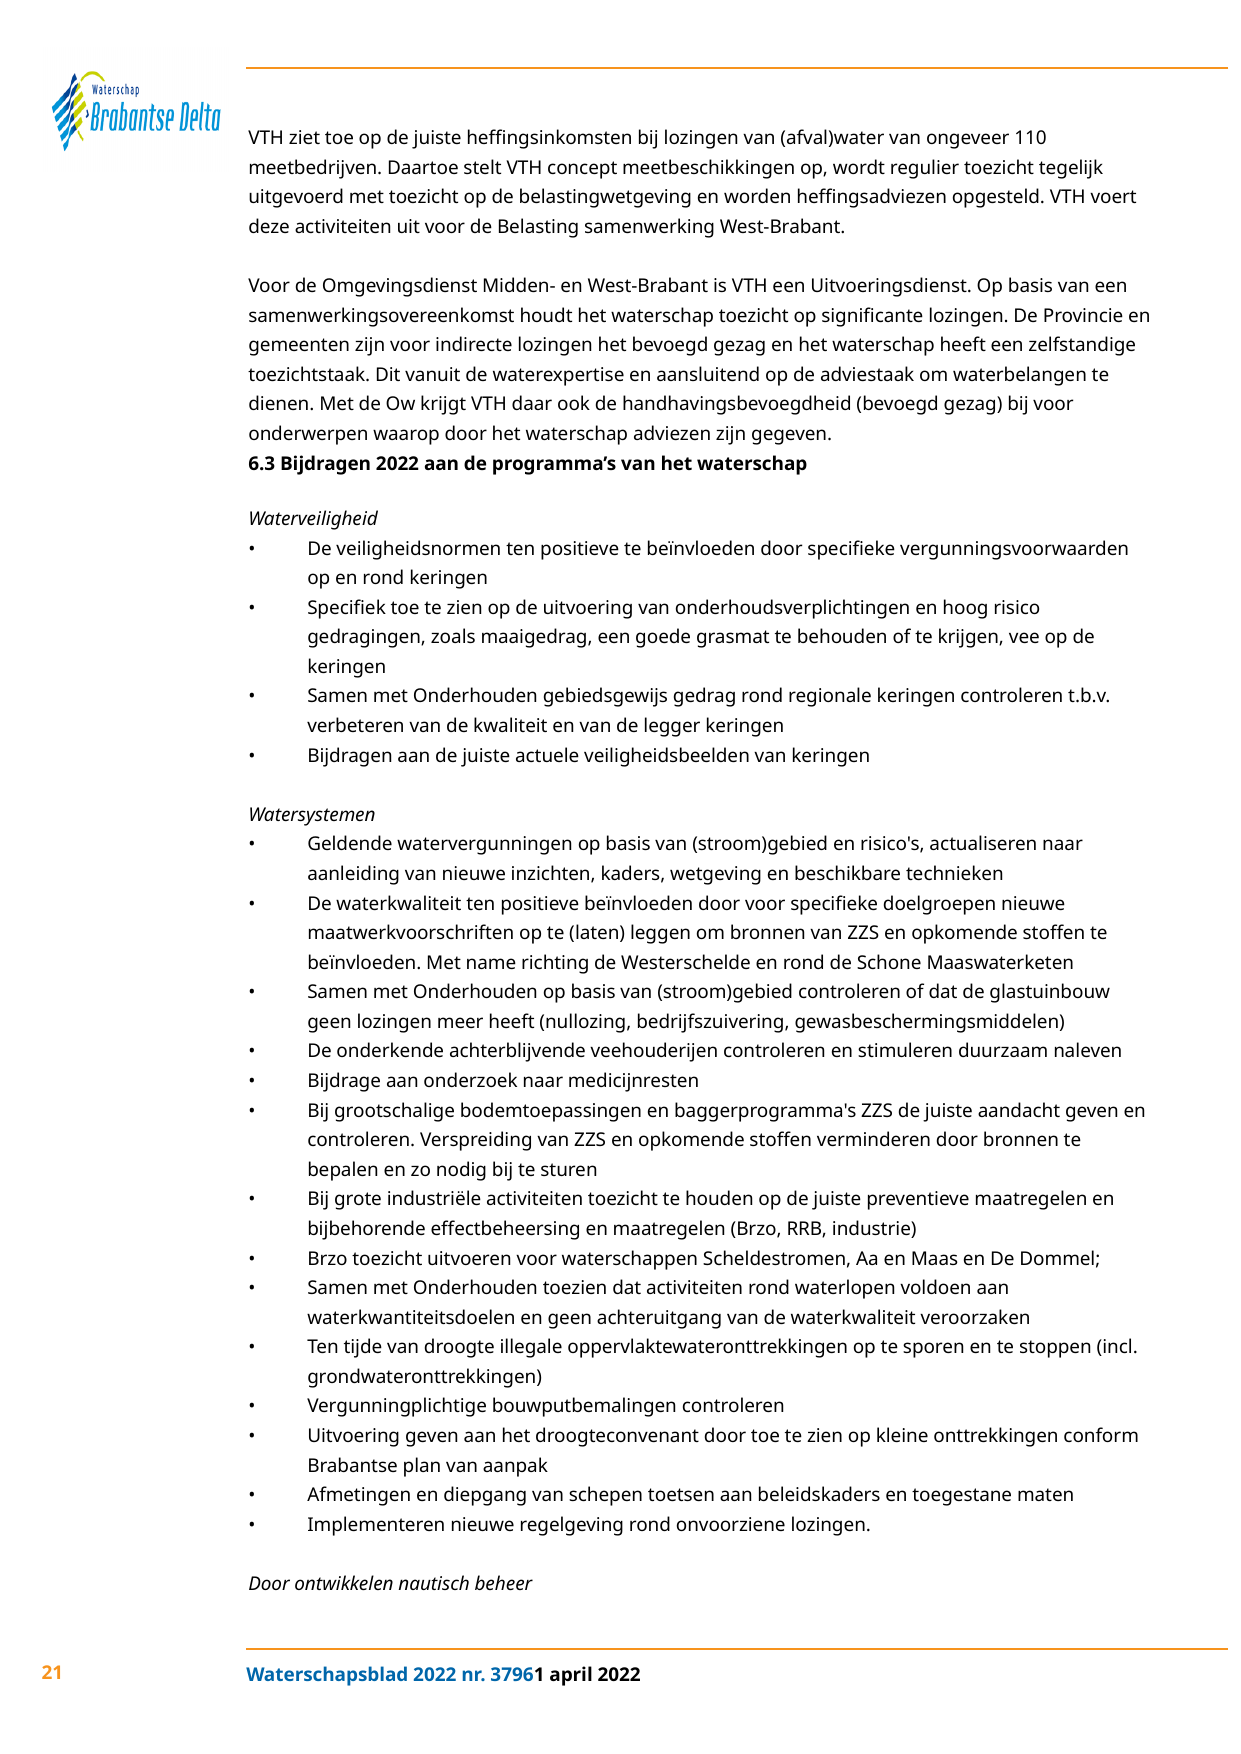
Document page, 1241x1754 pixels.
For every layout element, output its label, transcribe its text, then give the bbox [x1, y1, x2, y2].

list Specifiek toe te zien op de uitvoering van onderhoudsverplichtingen en hoog risico gedragingen, zoals maaigedrag, een goede grasmat te behouden of te krijgen, vee op de keringen [248, 594, 1152, 679]
list Bij grootschalige bodemtoepassingen en baggerprogramma's ZZS de juiste aandacht geven en controleren. Verspreiding van ZZS en opkomende stoffen verminderen door bronnen te bepalen en zo nodig bij te sturen [248, 1097, 1152, 1182]
list Uitvoering geven aan het droogteconvenant door toe te zien op kleine onttrekkingen conform Brabantse plan van aanpak [248, 1422, 1152, 1477]
list Afmetingen en diepgang van schepen toetsen aan beleidskaders en toegestane maten [248, 1481, 1152, 1507]
text Waterveiligheid [248, 505, 1152, 531]
text Voor de Omgevingsdienst Midden- en West-Brabant is VTH een Uitvoeringsdienst. Op basis van een samenwerkingsovereenkomst houdt het waterschap toezicht op significante lozingen. De Provincie en gemeenten zijn voor indirecte lozingen het bevoegd gezag en het waterschap heeft een zelfstandige toezichtstaak. Dit vanuit de waterexpertise en aansluitend op de adviestaak om waterbelangen te dienen. Met de Ow krijgt VTH daar ook de handhavingsbevoegdheid (bevoegd gezag) bij voor onderwerpen waarop door het waterschap adviezen zijn gegeven. [248, 272, 1152, 446]
text 6.3 Bijdragen 2022 aan de programma’s van het waterschap [248, 450, 1152, 476]
text Door ontwikkelen nautisch beheer [248, 1570, 1152, 1596]
list Ten tijde van droogte illegale oppervlaktewateronttrekkingen op te sporen en te stoppen (incl. grondwateronttrekkingen) [248, 1333, 1152, 1389]
list Bij grote industriële activiteiten toezicht te houden op de juiste preventieve maatregelen en bijbehorende effectbeheersing en maatregelen (Brzo, RRB, industrie) [248, 1186, 1152, 1241]
list Samen met Onderhouden toezien dat activiteiten rond waterlopen voldoen aan waterkwantiteitsdoelen en geen achteruitgang van de waterkwaliteit veroorzaken [248, 1274, 1152, 1329]
list De waterkwaliteit ten positieve beïnvloeden door voor specifieke doelgroepen nieuwe maatwerkvoorschriften op te (laten) leggen om bronnen van ZZS en opkomende stoffen te beïnvloeden. Met name richting de Westerschelde en rond de Schone Maaswaterketen [248, 890, 1152, 974]
list De veiligheidsnormen ten positieve te beïnvloeden door specifieke vergunningsvoorwaarden op en rond keringen [248, 535, 1152, 590]
list Samen met Onderhouden op basis van (stroom)gebied controleren of dat de glastuinbouw geen lozingen meer heeft (nullozing, bedrijfszuivering, gewasbeschermingsmiddelen) [248, 978, 1152, 1034]
list Samen met Onderhouden gebiedsgewijs gedrag rond regionale keringen controleren t.b.v. verbeteren van de kwaliteit en van de legger keringen [248, 683, 1152, 738]
list Bijdragen aan de juiste actuele veiligheidsbeelden van keringen [248, 742, 1152, 767]
list Bijdrage aan onderzoek naar medicijnresten [248, 1067, 1152, 1093]
list De onderkende achterblijvende veehouderijen controleren en stimuleren duurzaam naleven [248, 1038, 1152, 1063]
text VTH ziet toe op de juiste heffingsinkomsten bij lozingen van (afval)water van ongeveer 110 meetbedrijven. Daartoe stelt VTH concept meetbeschikkingen op, wordt regulier toezicht tegelijk uitgevoerd met toezicht op de belastingwetgeving en worden heffingsadviezen opgesteld. VTH voert deze activiteiten uit voor de Belasting samenwerking West-Brabant. [248, 124, 1152, 239]
list Vergunningplichtige bouwputbemalingen controleren [248, 1393, 1152, 1418]
picture [41, 47, 231, 172]
list Geldende watervergunningen op basis van (stroom)gebied en risico's, actualiseren naar aanleiding van nieuwe inzichten, kaders, wetgeving en beschikbare technieken [248, 831, 1152, 886]
text Watersystemen [248, 801, 1152, 827]
list Brzo toezicht uitvoeren voor waterschappen Scheldestromen, Aa en Maas en De Dommel; [248, 1245, 1152, 1270]
list Implementeren nieuwe regelgeving rond onvoorziene lozingen. [248, 1511, 1152, 1537]
